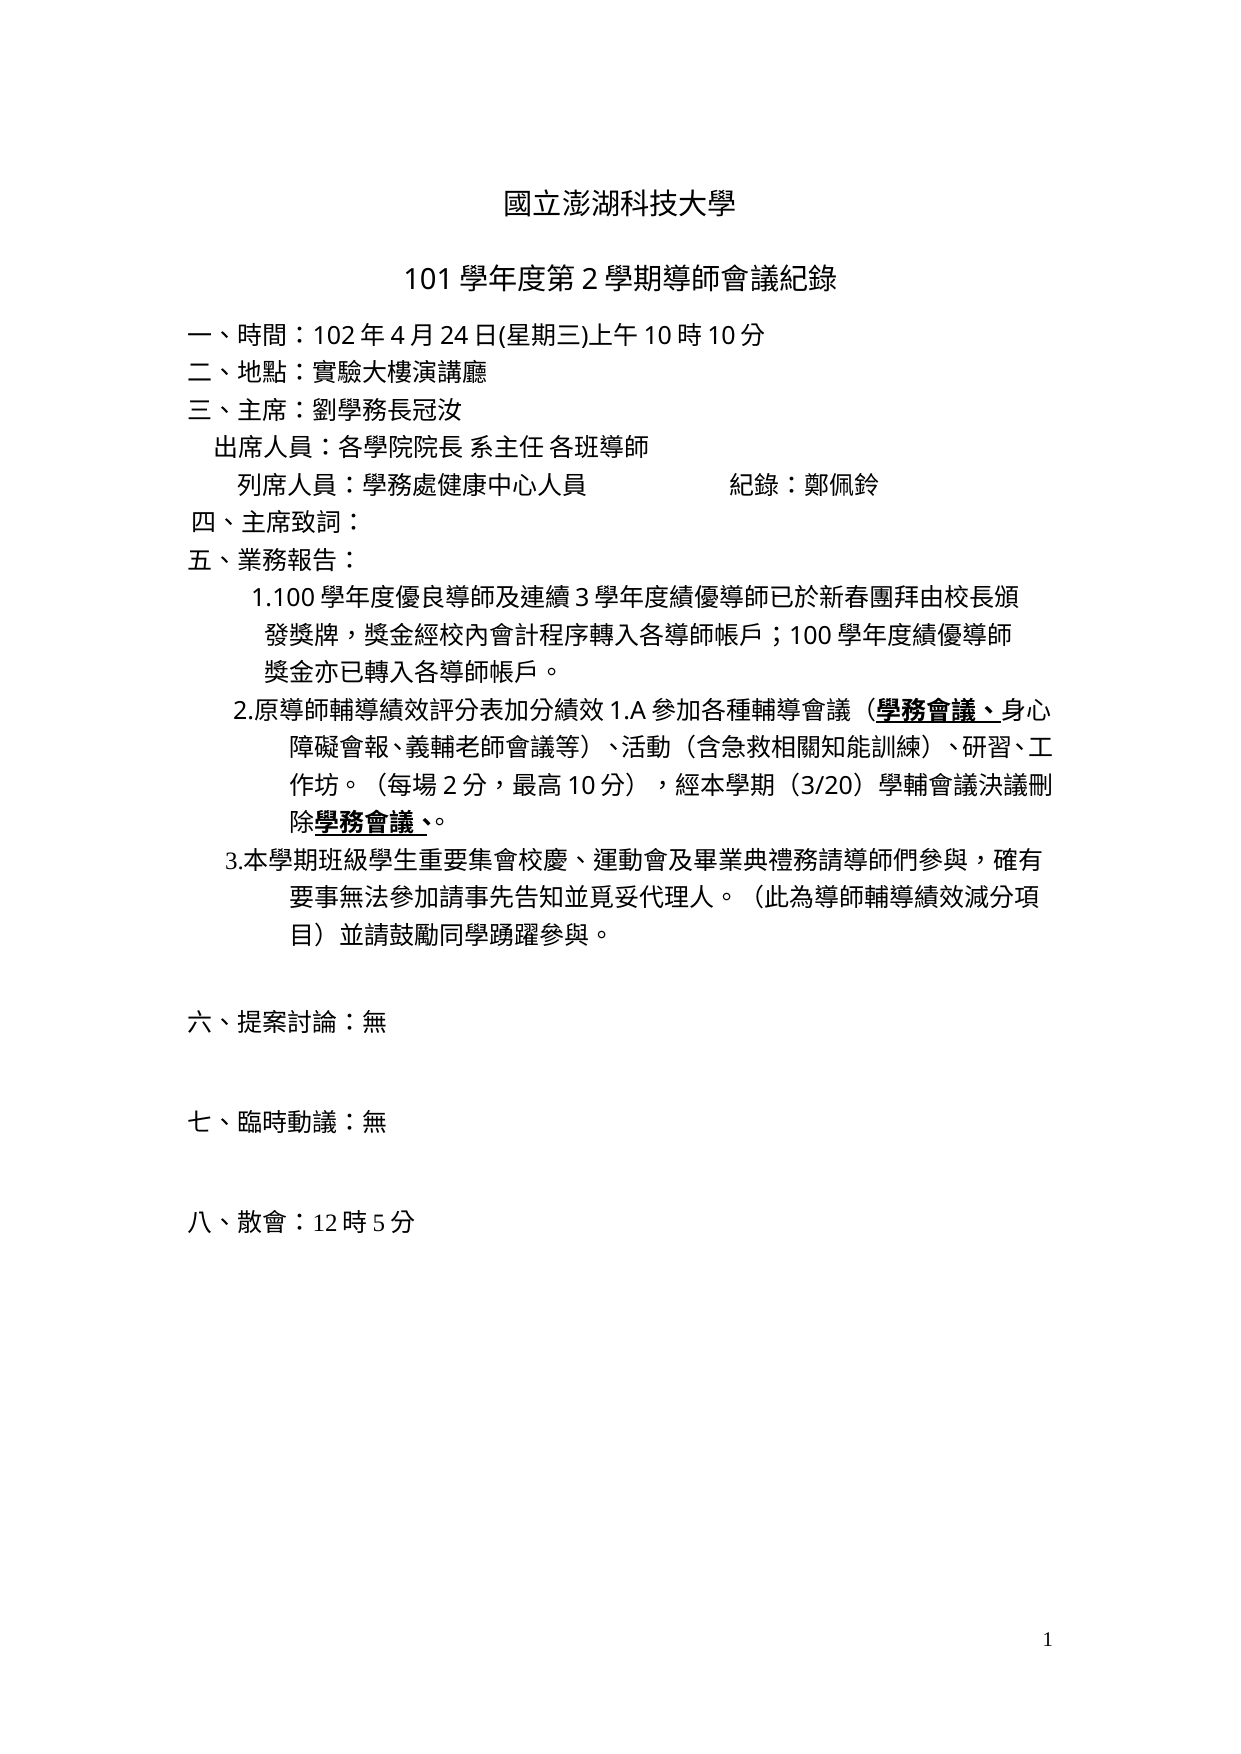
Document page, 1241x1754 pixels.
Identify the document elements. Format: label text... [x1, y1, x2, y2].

text 3.本學期班級學生重要集會校慶、運動會及畢業典禮務請導師們參與，確有要事無法參加請事先告知並覓妥代理人。（此為導師輔導績效減分項目）並請鼓勵同學踴躍參與。 [187, 839, 1053, 952]
text 八、散會：12時5分 [187, 1202, 1053, 1239]
text 六、提案討論：無 [187, 1002, 1053, 1039]
text 國立澎湖科技大學 [187, 164, 1053, 239]
text 獎金亦已轉入各導師帳戶。 [225, 652, 1053, 689]
text 一、時間：102年4月24日(星期三)上午10時10分 [187, 314, 1053, 352]
text 發獎牌，獎金經校內會計程序轉入各導師帳戶；100學年度績優導師 [225, 614, 1053, 652]
text 列席人員：學務處健康中心人員 紀錄：鄭佩鈴 [187, 464, 1053, 502]
text 出席人員：各學院院長 系主任 各班導師 [187, 427, 1053, 464]
text 七、臨時動議：無 [187, 1102, 1053, 1139]
text 1.100學年度優良導師及連續3學年度績優導師已於新春團拜由校長頒 [225, 577, 1053, 614]
text 三、主席：劉學務長冠汝 [187, 389, 1053, 427]
text 2.原導師輔導績效評分表加分績效1.A參加各種輔導會議（學務會議、身心障礙會報、義輔老師會議等）、活動（含急救相關知能訓練）、研習、工作坊。（每場2分，最高10分），經本學期（3/20）學輔會議決議刪除學務會議、。 [187, 689, 1053, 839]
text 101學年度第2學期導師會議紀錄 [187, 239, 1053, 314]
text 四、主席致詞： [191, 502, 1053, 539]
text 五、業務報告： [187, 539, 1053, 577]
text 二、地點：實驗大樓演講廳 [187, 352, 1053, 389]
